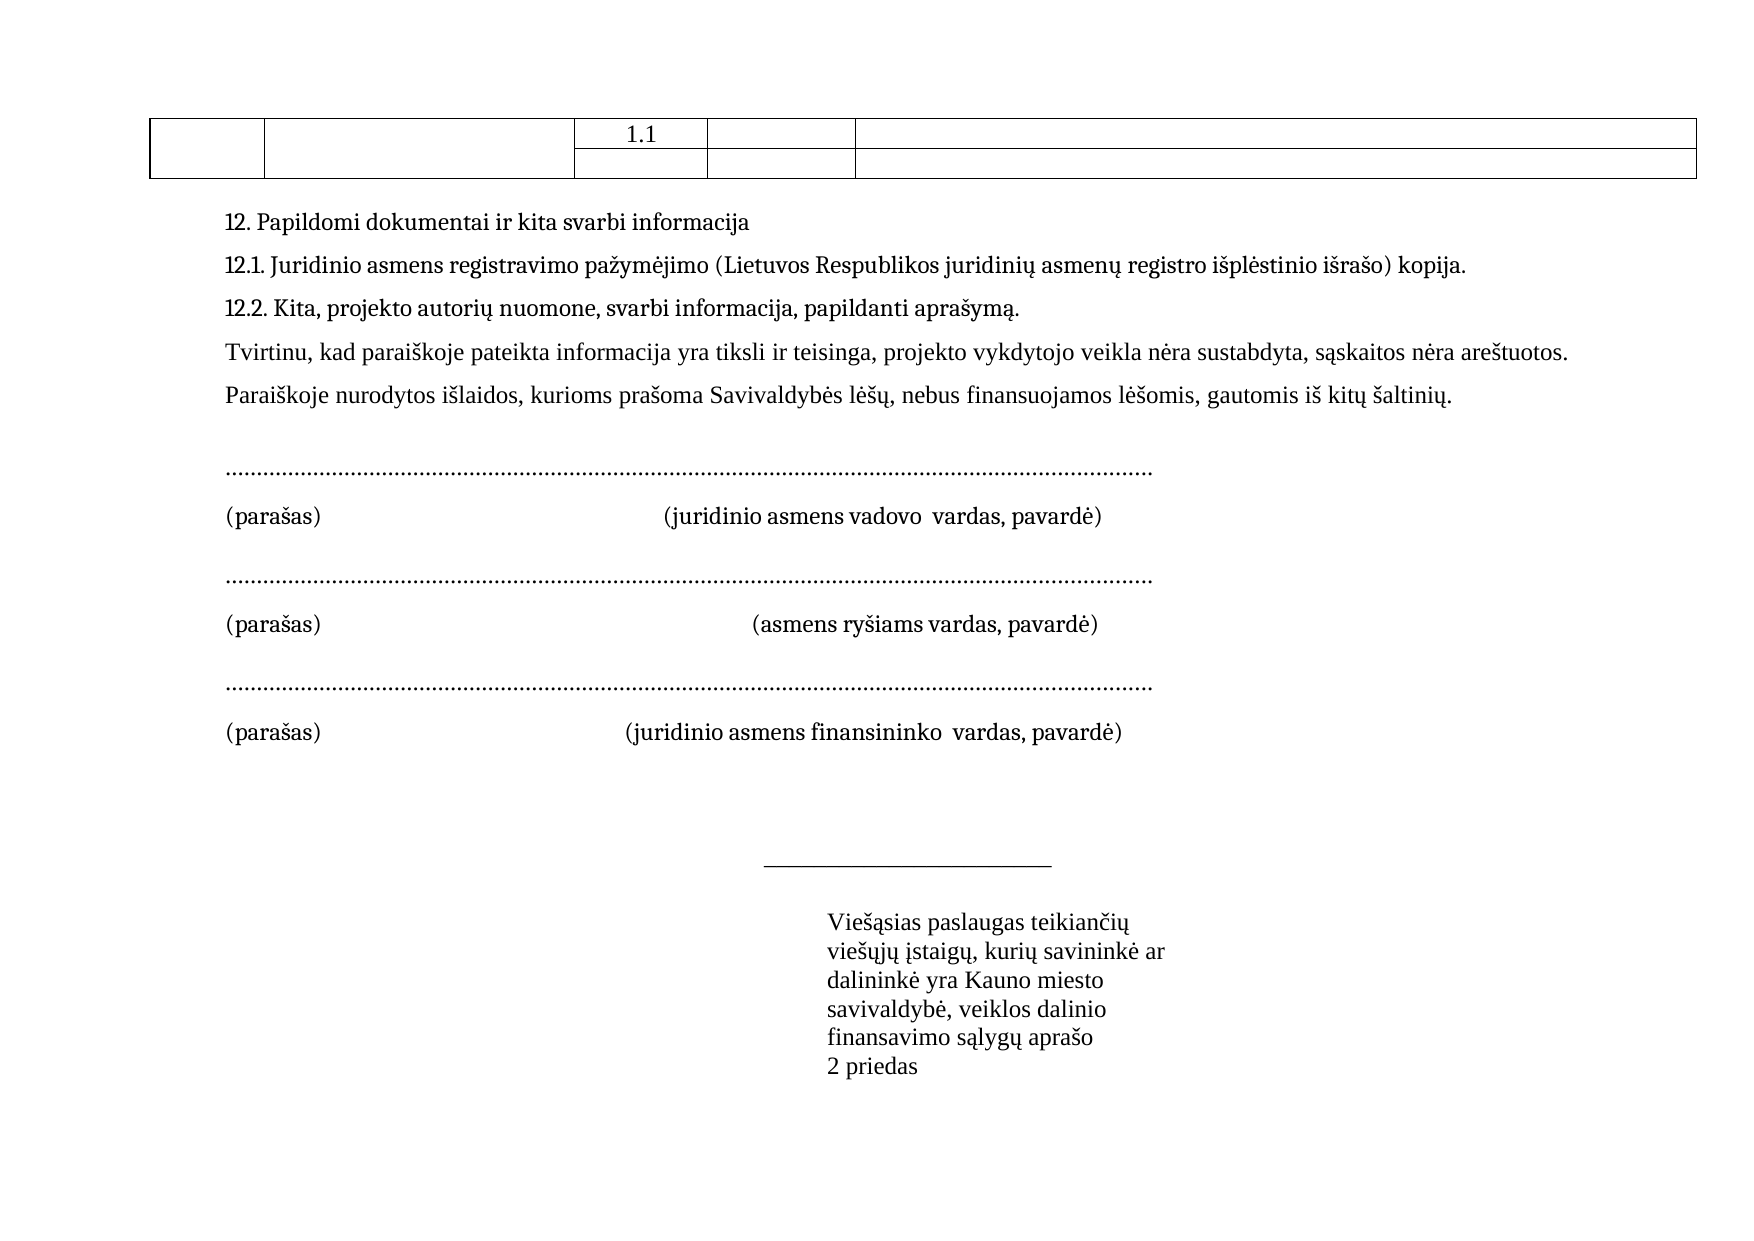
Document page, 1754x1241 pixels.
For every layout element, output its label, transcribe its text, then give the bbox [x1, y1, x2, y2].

text 12.2. Kita, projekto autorių nuomone, svarbi informacija, papildanti aprašymą. [150, 294, 1665, 322]
text 12.1. Juridinio asmens registravimo pažymėjimo (Lietuvos Respublikos juridinių asmenų registro išplėstinio išrašo) kopija. [150, 251, 1665, 279]
text Tvirtinu, kad paraiškoje pateikta informacija yra tiksli ir teisinga, projekto vykdytojo veikla nėra sustabdyta, sąskaitos nėra areštuotos. [150, 337, 1665, 366]
text (parašas) (juridinio asmens finansininko vardas, pavardė) [150, 718, 1665, 747]
text finansavimo sąlygų aprašo [827, 1022, 1711, 1051]
text (parašas) (juridinio asmens vadovo vardas, pavardė) [150, 502, 1665, 531]
table_cell [265, 119, 574, 178]
text Paraiškoje nurodytos išlaidos, kurioms prašoma Savivaldybės lėšų, nebus finansuojamos lėšomis, gautomis iš kitų šaltinių. [150, 380, 1665, 409]
table_cell [856, 119, 1696, 148]
text savivaldybė, veiklos dalinio [827, 994, 1711, 1022]
table_cell 1.1 [575, 119, 707, 148]
text _______________________ [150, 841, 1665, 870]
table_cell [856, 149, 1696, 178]
table_cell [575, 149, 707, 178]
table_cell [708, 149, 855, 178]
text 2 priedas [827, 1051, 1711, 1080]
text dalininkė yra Kauno miesto [827, 965, 1711, 994]
text 12. Papildomi dokumentai ir kita svarbi informacija [150, 207, 1665, 236]
text viešųjų įstaigų, kurių savininkė ar [827, 936, 1711, 965]
text (parašas) (asmens ryšiams vardas, pavardė) [150, 610, 1665, 639]
table_cell [708, 119, 855, 148]
text Viešąsias paslaugas teikiančių [827, 907, 1711, 936]
table_cell [151, 119, 264, 178]
